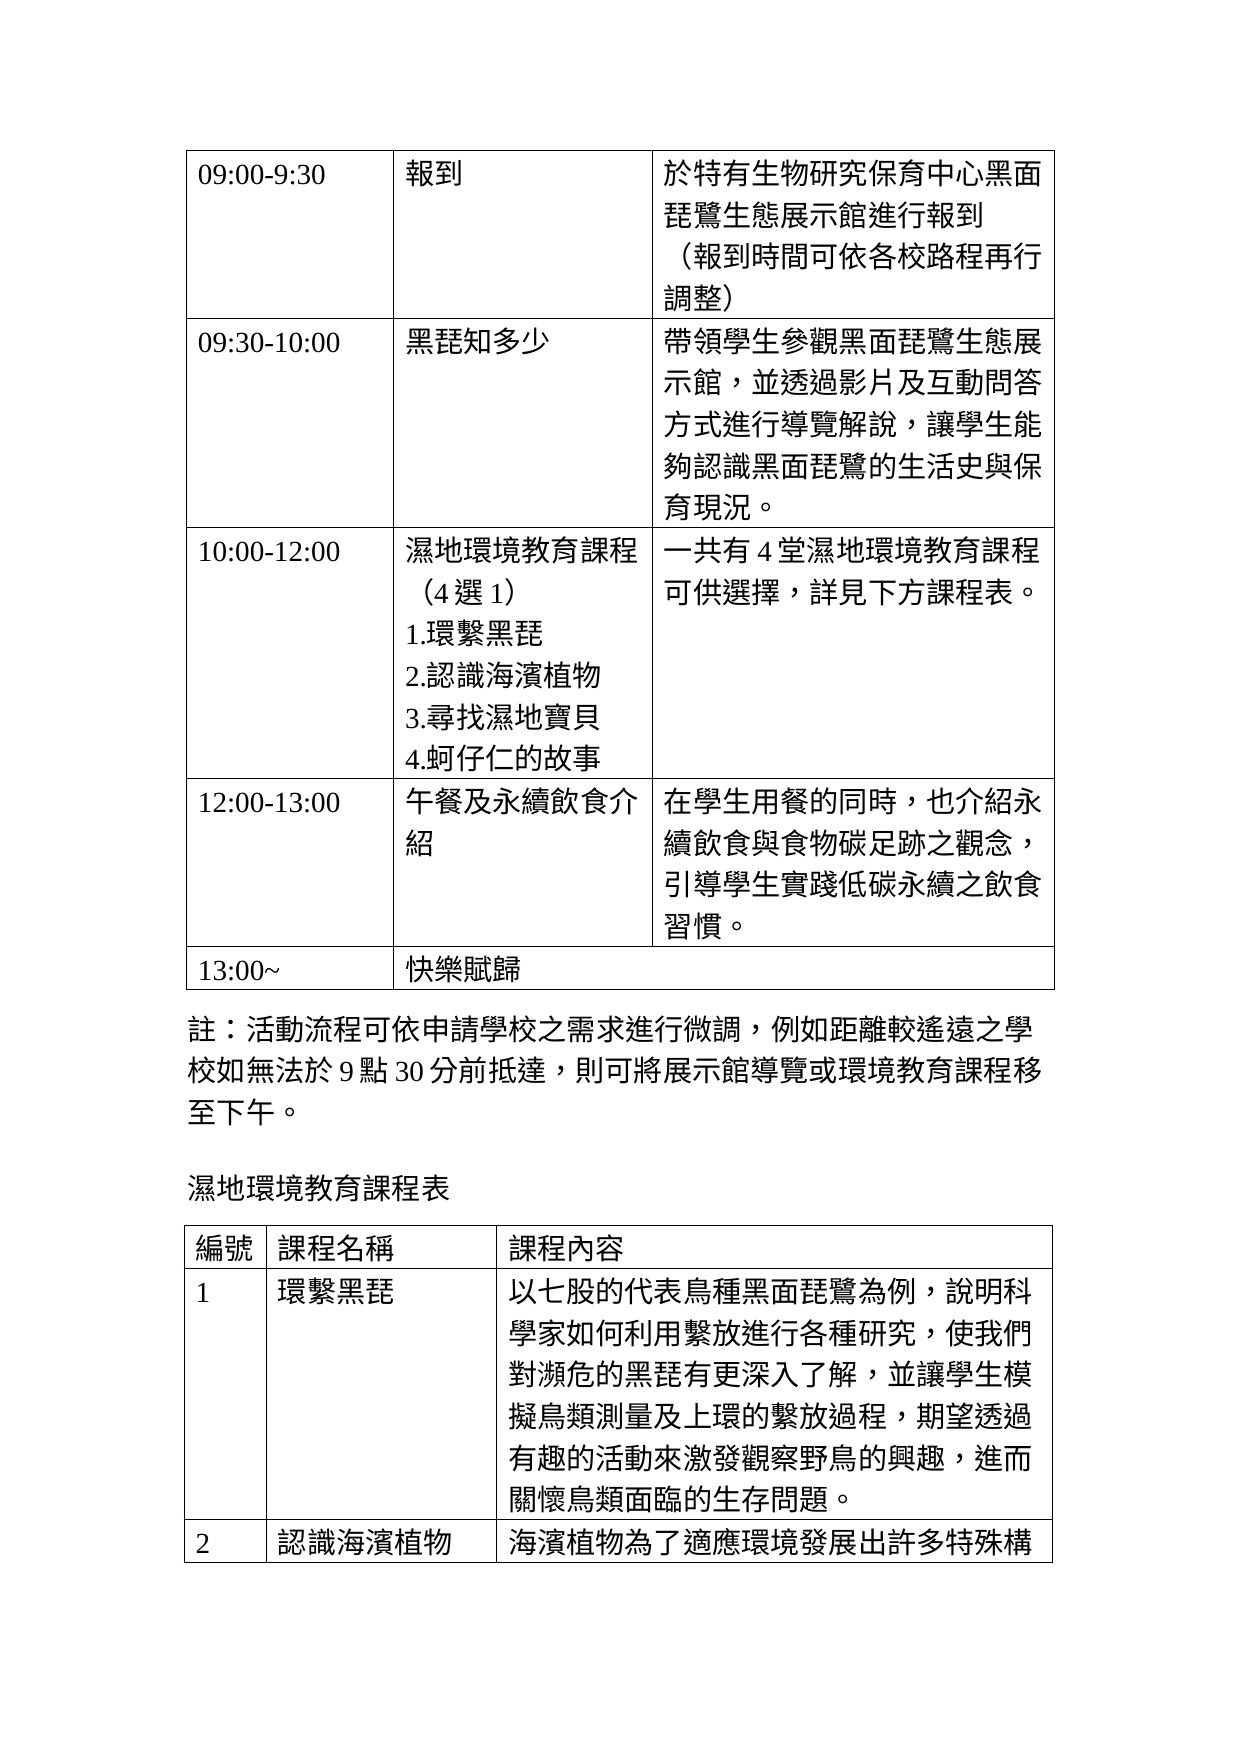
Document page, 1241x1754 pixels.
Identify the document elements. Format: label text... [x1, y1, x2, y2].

table_cell 一共有4堂濕地環境教育課程可供選擇，詳見下方課程表。 [653, 528, 1054, 778]
table_cell 1 [185, 1269, 266, 1519]
table_cell 午餐及永續飲食介紹 [394, 779, 652, 946]
table_cell 黑琵知多少 [394, 319, 652, 527]
text 註：活動流程可依申請學校之需求進行微調，例如距離較遙遠之學校如無法於9點30分前抵達，則可將展示館導覽或環境教育課程移至下午。 [187, 1007, 1053, 1132]
table_cell 10:00-12:00 [187, 528, 393, 778]
table_cell 在學生用餐的同時，也介紹永續飲食與食物碳足跡之觀念，引導學生實踐低碳永續之飲食習慣。 [653, 779, 1054, 946]
table_header 課程內容 [497, 1226, 1052, 1268]
table_cell 帶領學生參觀黑面琵鷺生態展示館，並透過影片及互動問答方式進行導覽解說，讓學生能夠認識黑面琵鷺的生活史與保育現況。 [653, 319, 1054, 527]
table_cell 2 [185, 1520, 266, 1562]
table_cell 海濱植物為了適應環境發展出許多特殊構 [497, 1520, 1052, 1562]
text 濕地環境教育課程表 [187, 1166, 1053, 1208]
table_header 課程名稱 [267, 1226, 496, 1268]
table_cell 以七股的代表鳥種黑面琵鷺為例，說明科學家如何利用繫放進行各種研究，使我們對瀕危的黑琵有更深入了解，並讓學生模擬鳥類測量及上環的繫放過程，期望透過有趣的活動來激發觀察野鳥的興趣，進而關懷鳥類面臨的生存問題。 [497, 1269, 1052, 1519]
table_cell 報到 [394, 151, 652, 318]
table_cell 環繫黑琵 [267, 1269, 496, 1519]
table_header 編號 [185, 1226, 266, 1268]
table_cell 09:00-9:30 [187, 151, 393, 318]
table_cell 於特有生物研究保育中心黑面琵鷺生態展示館進行報到 （報到時間可依各校路程再行調整） [653, 151, 1054, 318]
table_cell 快樂賦歸 [394, 947, 1054, 988]
table_cell 09:30-10:00 [187, 319, 393, 527]
table_cell 12:00-13:00 [187, 779, 393, 946]
table_cell 13:00~ [187, 947, 393, 988]
table_cell 認識海濱植物 [267, 1520, 496, 1562]
table_cell 濕地環境教育課程 （4選1） 1.環繫黑琵 2.認識海濱植物 3.尋找濕地寶貝 4.蚵仔仁的故事 [394, 528, 652, 778]
